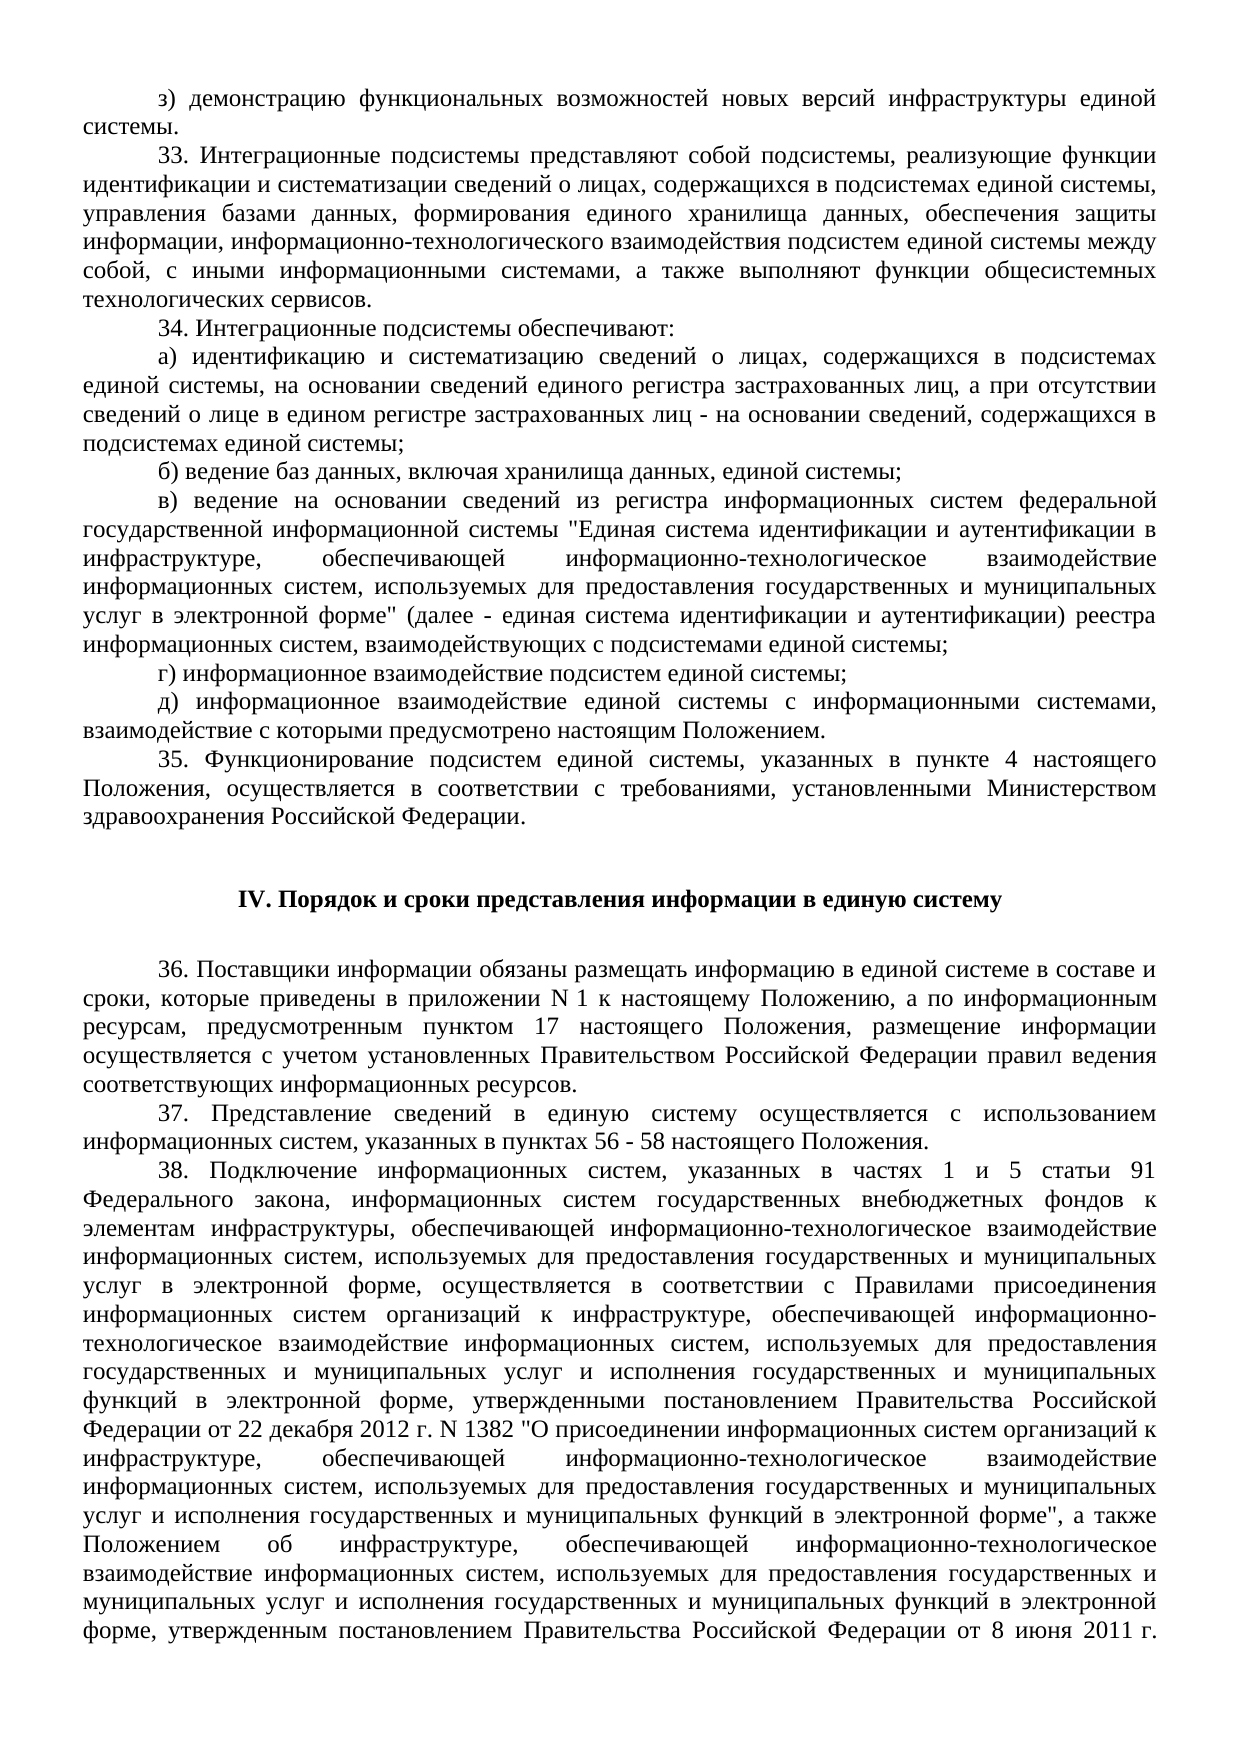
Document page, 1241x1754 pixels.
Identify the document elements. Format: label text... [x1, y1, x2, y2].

text г) информационное взаимодействие подсистем единой системы; [83, 658, 1157, 686]
text 33. Интеграционные подсистемы представляют собой подсистемы, реализующие функции идентификации и систематизации сведений о лицах, содержащихся в подсистемах единой системы, управления базами данных, формирования единого хранилища данных, обеспечения защиты информации, информационно-технологического взаимодействия подсистем единой системы между собой, с иными информационными системами, а также выполняют функции общесистемных технологических сервисов. [83, 140, 1157, 313]
text в) ведение на основании сведений из регистра информационных систем федеральной государственной информационной системы "Единая система идентификации и аутентификации в инфраструктуре, обеспечивающей информационно-технологическое взаимодействие информационных систем, используемых для предоставления государственных и муниципальных услуг в электронной форме" (далее - единая система идентификации и аутентификации) реестра информационных систем, взаимодействующих с подсистемами единой системы; [83, 485, 1157, 658]
text б) ведение баз данных, включая хранилища данных, единой системы; [83, 456, 1157, 485]
text з) демонстрацию функциональных возможностей новых версий инфраструктуры единой системы. [83, 83, 1157, 140]
text 36. Поставщики информации обязаны размещать информацию в единой системе в составе и сроки, которые приведены в приложении N 1 к настоящему Положению, а по информационным ресурсам, предусмотренным пунктом 17 настоящего Положения, размещение информации осуществляется с учетом установленных Правительством Российской Федерации правил ведения соответствующих информационных ресурсов. [83, 954, 1157, 1098]
text 38. Подключение информационных систем, указанных в частях 1 и 5 статьи 91 Федерального закона, информационных систем государственных внебюджетных фондов к элементам инфраструктуры, обеспечивающей информационно-технологическое взаимодействие информационных систем, используемых для предоставления государственных и муниципальных услуг в электронной форме, осуществляется в соответствии с Правилами присоединения информационных систем организаций к инфраструктуре, обеспечивающей информационно-технологическое взаимодействие информационных систем, используемых для предоставления государственных и муниципальных услуг и исполнения государственных и муниципальных функций в электронной форме, утвержденными постановлением Правительства Российской Федерации от 22 декабря 2012 г. N 1382 "О присоединении информационных систем организаций к инфраструктуре, обеспечивающей информационно-технологическое взаимодействие информационных систем, используемых для предоставления государственных и муниципальных услуг и исполнения государственных и муниципальных функций в электронной форме", а также Положением об инфраструктуре, обеспечивающей информационно-технологическое взаимодействие информационных систем, используемых для предоставления государственных и муниципальных услуг и исполнения государственных и муниципальных функций в электронной форме, утвержденным постановлением Правительства Российской Федерации от 8 июня 2011 г. [83, 1155, 1157, 1644]
text д) информационное взаимодействие единой системы с информационными системами, взаимодействие с которыми предусмотрено настоящим Положением. [83, 686, 1157, 744]
subtitle IV. Порядок и сроки представления информации в единую систему [83, 884, 1157, 913]
text а) идентификацию и систематизацию сведений о лицах, содержащихся в подсистемах единой системы, на основании сведений единого регистра застрахованных лиц, а при отсутствии сведений о лице в едином регистре застрахованных лиц - на основании сведений, содержащихся в подсистемах единой системы; [83, 341, 1157, 456]
text 37. Представление сведений в единую систему осуществляется с использованием информационных систем, указанных в пунктах 56 - 58 настоящего Положения. [83, 1098, 1157, 1155]
text 35. Функционирование подсистем единой системы, указанных в пункте 4 настоящего Положения, осуществляется в соответствии с требованиями, установленными Министерством здравоохранения Российской Федерации. [83, 744, 1157, 830]
text 34. Интеграционные подсистемы обеспечивают: [83, 313, 1157, 341]
